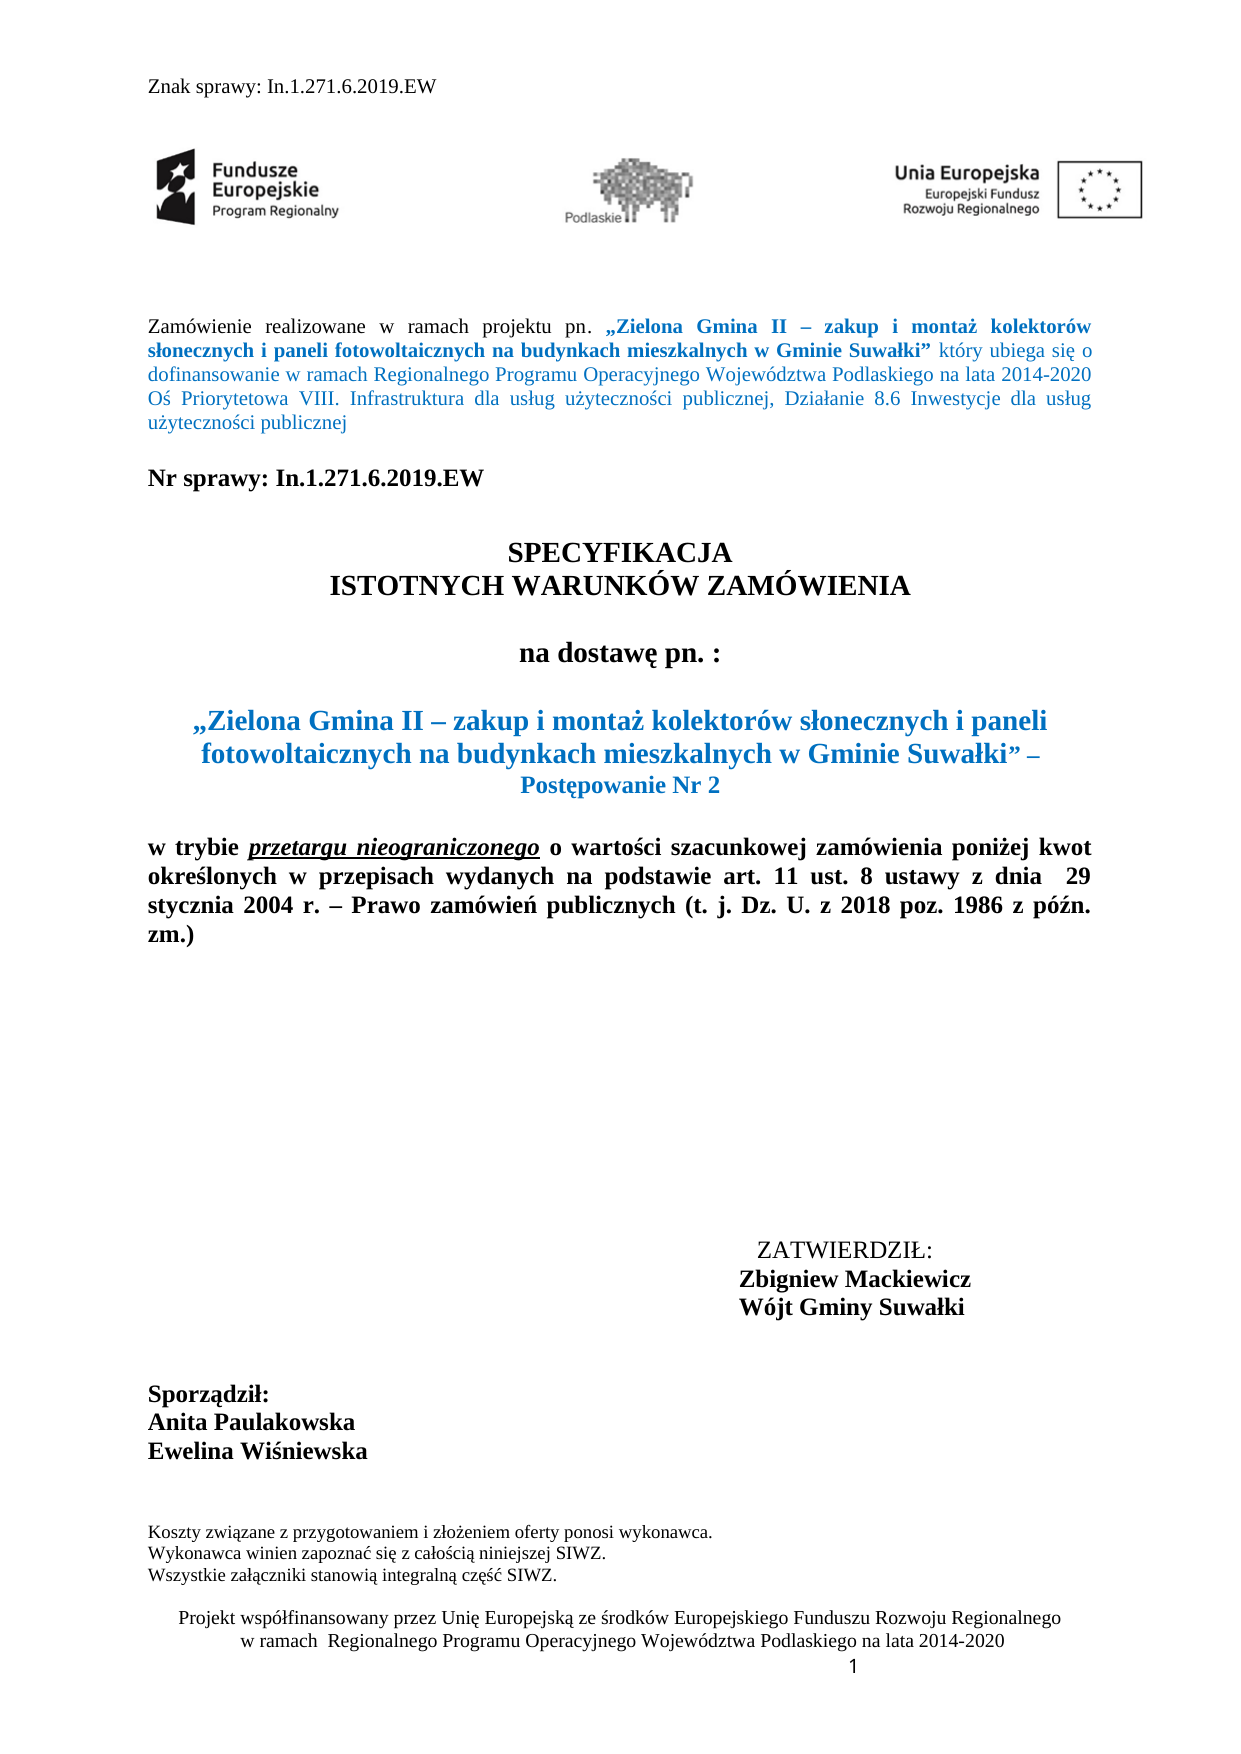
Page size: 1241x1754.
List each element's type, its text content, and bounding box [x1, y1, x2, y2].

text Nr sprawy: In.1.271.6.2019.EW [148, 463, 1092, 492]
text Anita Paulakowska [148, 1407, 1092, 1436]
text Sporządził: [148, 1379, 1092, 1407]
text Koszty związane z przygotowaniem i złożeniem oferty ponosi wykonawca. [148, 1521, 1092, 1542]
text w trybie przetargu nieograniczonego o wartości szacunkowej zamówienia poniżej kwot określonych w przepisach wydanych na podstawie art. 11 ust. 8 ustawy z dnia 29 stycznia 2004 r. – Prawo zamówień publicznych (t. j. Dz. U. z 2018 poz. 1986 z późn. zm.) [148, 832, 1092, 947]
text Zbigniew Mackiewicz [148, 1264, 1092, 1292]
text „Zielona Gmina II – zakup i montaż kolektorów słonecznych i paneli fotowoltaicznych na budynkach mieszkalnych w Gminie Suwałki” – Postępowanie Nr 2 [148, 703, 1092, 798]
text Zamówienie realizowane w ramach projektu pn. „Zielona Gmina II – zakup i montaż kolektorów słonecznych i paneli fotowoltaicznych na budynkach mieszkalnych w Gminie Suwałki” który ubiega się o dofinansowanie w ramach Regionalnego Programu Operacyjnego Województwa Podlaskiego na lata 2014-2020 Oś Priorytetowa VIII. Infrastruktura dla usług użyteczności publicznej, Działanie 8.6 Inwestycje dla usług użyteczności publicznej [148, 314, 1092, 434]
text Wójt Gminy Suwałki [148, 1292, 1092, 1321]
text Ewelina Wiśniewska [148, 1436, 1092, 1465]
text ZATWIERDZIŁ: [148, 1235, 1092, 1264]
text Wszystkie załączniki stanowią integralną część SIWZ. [148, 1564, 1092, 1585]
text ISTOTNYCH WARUNKÓW ZAMÓWIENIA [148, 568, 1092, 602]
text SPECYFIKACJA [148, 535, 1092, 568]
text Wykonawca winien zapoznać się z całością niniejszej SIWZ. [148, 1542, 1092, 1564]
text na dostawę pn. : [148, 636, 1092, 669]
